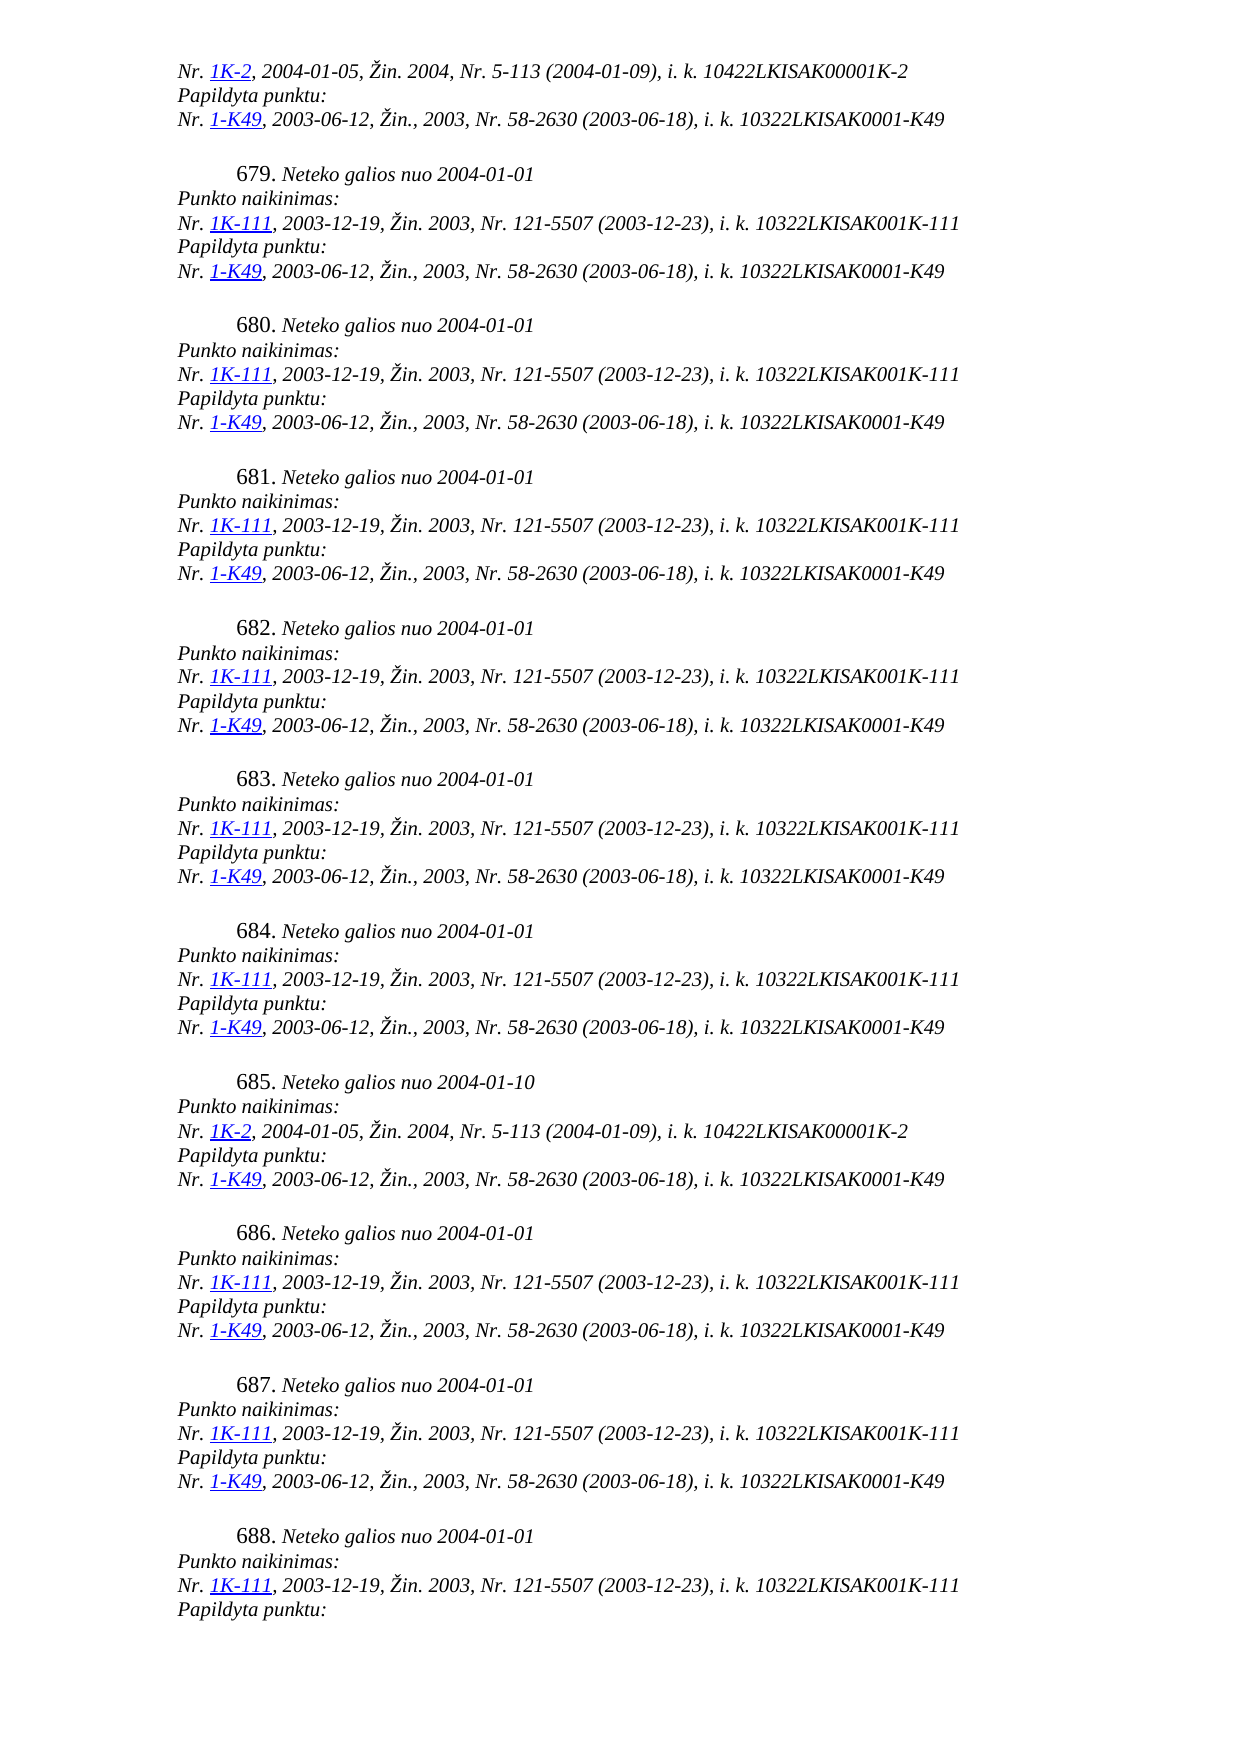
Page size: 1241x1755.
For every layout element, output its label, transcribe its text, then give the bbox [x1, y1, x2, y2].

text Punkto naikinimas: [177, 640, 1181, 664]
text 681. Neteko galios nuo 2004-01-01 [177, 463, 1181, 489]
text 679. Neteko galios nuo 2004-01-01 [177, 160, 1181, 186]
text 683. Neteko galios nuo 2004-01-01 [177, 765, 1181, 792]
text Nr. 1K-111, 2003-12-19, Žin. 2003, Nr. 121-5507 (2003-12-23), i. k. 10322LKISAK001K-111 [177, 1421, 1181, 1445]
text Papildyta punktu: [177, 234, 1181, 258]
text Nr. 1K-111, 2003-12-19, Žin. 2003, Nr. 121-5507 (2003-12-23), i. k. 10322LKISAK001K-111 [177, 664, 1181, 688]
text Papildyta punktu: [177, 688, 1181, 713]
text Punkto naikinimas: [177, 943, 1181, 967]
text Nr. 1-K49, 2003-06-12, Žin., 2003, Nr. 58-2630 (2003-06-18), i. k. 10322LKISAK0001-K49 [177, 1469, 1181, 1493]
text 686. Neteko galios nuo 2004-01-01 [177, 1219, 1181, 1246]
text Punkto naikinimas: [177, 489, 1181, 513]
text Nr. 1K-111, 2003-12-19, Žin. 2003, Nr. 121-5507 (2003-12-23), i. k. 10322LKISAK001K-111 [177, 210, 1181, 234]
text Papildyta punktu: [177, 1445, 1181, 1469]
text Nr. 1K-111, 2003-12-19, Žin. 2003, Nr. 121-5507 (2003-12-23), i. k. 10322LKISAK001K-111 [177, 513, 1181, 537]
text Nr. 1-K49, 2003-06-12, Žin., 2003, Nr. 58-2630 (2003-06-18), i. k. 10322LKISAK0001-K49 [177, 713, 1181, 737]
text Punkto naikinimas: [177, 792, 1181, 816]
text Punkto naikinimas: [177, 338, 1181, 362]
text Punkto naikinimas: [177, 1548, 1181, 1573]
text Nr. 1K-111, 2003-12-19, Žin. 2003, Nr. 121-5507 (2003-12-23), i. k. 10322LKISAK001K-111 [177, 1270, 1181, 1294]
text Papildyta punktu: [177, 537, 1181, 561]
text 682. Neteko galios nuo 2004-01-01 [177, 614, 1181, 640]
text 688. Neteko galios nuo 2004-01-01 [177, 1522, 1181, 1548]
text 680. Neteko galios nuo 2004-01-01 [177, 311, 1181, 338]
text Nr. 1-K49, 2003-06-12, Žin., 2003, Nr. 58-2630 (2003-06-18), i. k. 10322LKISAK0001-K49 [177, 864, 1181, 888]
text Papildyta punktu: [177, 83, 1181, 107]
text Papildyta punktu: [177, 386, 1181, 410]
text Nr. 1-K49, 2003-06-12, Žin., 2003, Nr. 58-2630 (2003-06-18), i. k. 10322LKISAK0001-K49 [177, 107, 1181, 131]
text Papildyta punktu: [177, 1294, 1181, 1318]
text 685. Neteko galios nuo 2004-01-10 [177, 1068, 1181, 1094]
text Nr. 1K-111, 2003-12-19, Žin. 2003, Nr. 121-5507 (2003-12-23), i. k. 10322LKISAK001K-111 [177, 362, 1181, 386]
text Nr. 1K-111, 2003-12-19, Žin. 2003, Nr. 121-5507 (2003-12-23), i. k. 10322LKISAK001K-111 [177, 816, 1181, 840]
text Nr. 1K-2, 2004-01-05, Žin. 2004, Nr. 5-113 (2004-01-09), i. k. 10422LKISAK00001K-2 [177, 1118, 1181, 1143]
text Punkto naikinimas: [177, 1246, 1181, 1270]
text Nr. 1K-111, 2003-12-19, Žin. 2003, Nr. 121-5507 (2003-12-23), i. k. 10322LKISAK001K-111 [177, 967, 1181, 991]
text Nr. 1K-2, 2004-01-05, Žin. 2004, Nr. 5-113 (2004-01-09), i. k. 10422LKISAK00001K-2 [177, 59, 1181, 83]
text Nr. 1-K49, 2003-06-12, Žin., 2003, Nr. 58-2630 (2003-06-18), i. k. 10322LKISAK0001-K49 [177, 1015, 1181, 1039]
text Nr. 1-K49, 2003-06-12, Žin., 2003, Nr. 58-2630 (2003-06-18), i. k. 10322LKISAK0001-K49 [177, 1167, 1181, 1191]
text Papildyta punktu: [177, 1143, 1181, 1167]
text Papildyta punktu: [177, 991, 1181, 1015]
text Punkto naikinimas: [177, 186, 1181, 210]
text Nr. 1-K49, 2003-06-12, Žin., 2003, Nr. 58-2630 (2003-06-18), i. k. 10322LKISAK0001-K49 [177, 1318, 1181, 1342]
text Punkto naikinimas: [177, 1397, 1181, 1421]
text Nr. 1-K49, 2003-06-12, Žin., 2003, Nr. 58-2630 (2003-06-18), i. k. 10322LKISAK0001-K49 [177, 258, 1181, 283]
text Nr. 1-K49, 2003-06-12, Žin., 2003, Nr. 58-2630 (2003-06-18), i. k. 10322LKISAK0001-K49 [177, 410, 1181, 434]
text 684. Neteko galios nuo 2004-01-01 [177, 917, 1181, 943]
text Papildyta punktu: [177, 840, 1181, 864]
text Papildyta punktu: [177, 1597, 1181, 1621]
text Punkto naikinimas: [177, 1094, 1181, 1118]
text 687. Neteko galios nuo 2004-01-01 [177, 1371, 1181, 1397]
text Nr. 1K-111, 2003-12-19, Žin. 2003, Nr. 121-5507 (2003-12-23), i. k. 10322LKISAK001K-111 [177, 1573, 1181, 1597]
text Nr. 1-K49, 2003-06-12, Žin., 2003, Nr. 58-2630 (2003-06-18), i. k. 10322LKISAK0001-K49 [177, 561, 1181, 585]
